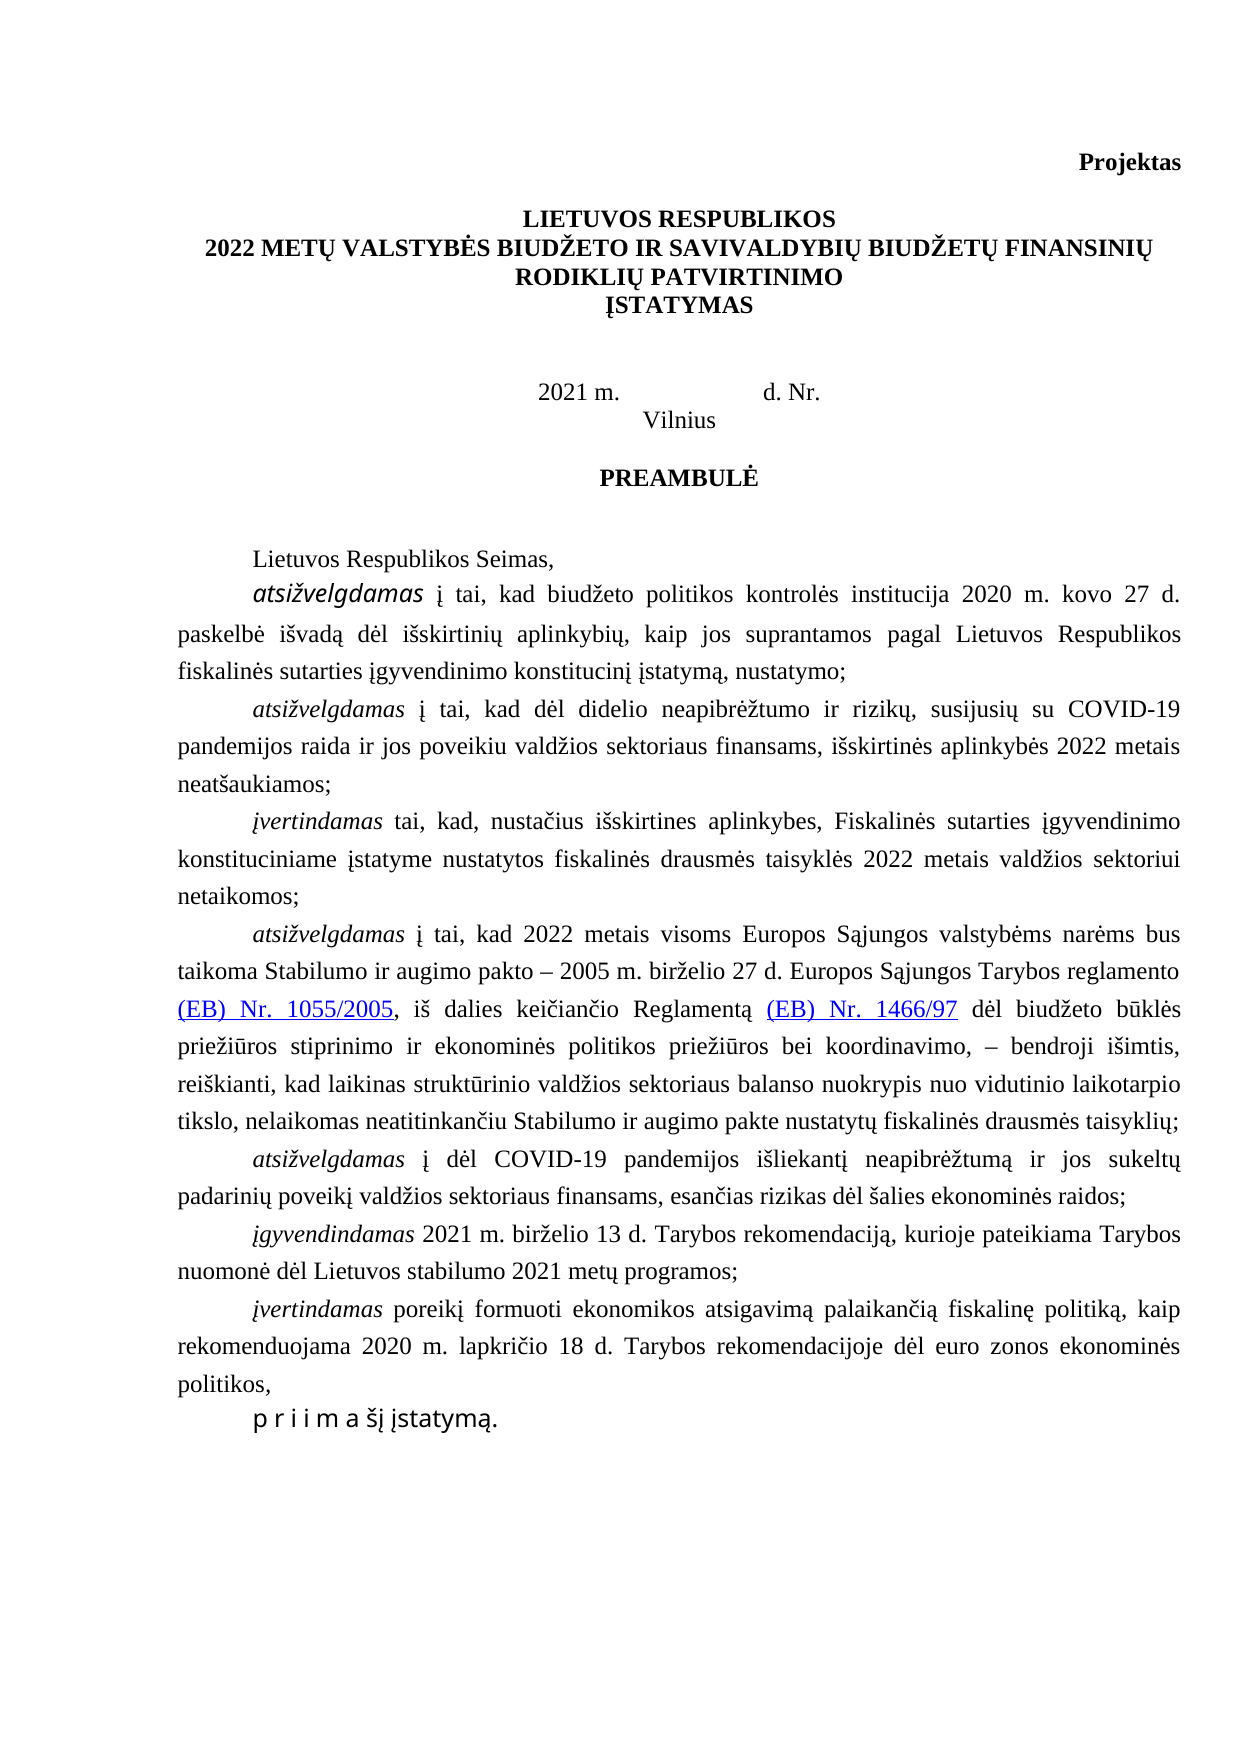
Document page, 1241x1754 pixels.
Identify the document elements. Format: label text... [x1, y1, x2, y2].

text PREAMBULĖ [177, 463, 1181, 492]
text 2022 METŲ VALSTYBĖS BIUDŽETO IR SAVIVALDYBIŲ BIUDŽETŲ FINANSINIŲ RODIKLIŲ PATVIRTINIMO [177, 233, 1181, 291]
text Lietuvos Respublikos Seimas, [177, 535, 1181, 572]
text 2021 m. d. Nr. [177, 377, 1181, 406]
text atsižvelgdamas į tai, kad 2022 metais visoms Europos Sąjungos valstybėms narėms bus taikoma Stabilumo ir augimo pakto – 2005 m. birželio 27 d. Europos Sąjungos Tarybos reglamento (EB) Nr. 1055/2005, iš dalies keičiančio Reglamentą (EB) Nr. 1466/97 dėl biudžeto būklės priežiūros stiprinimo ir ekonominės politikos priežiūros bei koordinavimo, – bendroji išimtis, reiškianti, kad laikinas struktūrinio valdžios sektoriaus balanso nuokrypis nuo vidutinio laikotarpio tikslo, nelaikomas neatitinkančiu Stabilumo ir augimo pakte nustatytų fiskalinės drausmės taisyklių; [177, 910, 1181, 1135]
text Projektas [177, 147, 1181, 176]
text Vilnius [177, 406, 1181, 434]
text įvertindamas poreikį formuoti ekonomikos atsigavimą palaikančią fiskalinę politiką, kaip rekomenduojama 2020 m. lapkričio 18 d. Tarybos rekomendacijoje dėl euro zonos ekonominės politikos, [177, 1285, 1181, 1397]
text LIETUVOS RESPUBLIKOS [177, 204, 1181, 233]
text įvertindamas tai, kad, nustačius išskirtines aplinkybes, Fiskalinės sutarties įgyvendinimo konstituciniame įstatyme nustatytos fiskalinės drausmės taisyklės 2022 metais valdžios sektoriui netaikomos; [177, 797, 1181, 910]
text įgyvendindamas 2021 m. birželio 13 d. Tarybos rekomendaciją, kurioje pateikiama Tarybos nuomonė dėl Lietuvos stabilumo 2021 metų programos; [177, 1210, 1181, 1285]
text atsižvelgdamas į tai, kad biudžeto politikos kontrolės institucija 2020 m. kovo 27 d. paskelbė išvadą dėl išskirtinių aplinkybių, kaip jos suprantamos pagal Lietuvos Respublikos fiskalinės sutarties įgyvendinimo konstitucinį įstatymą, nustatymo; [177, 572, 1181, 685]
text atsižvelgdamas į tai, kad dėl didelio neapibrėžtumo ir rizikų, susijusių su COVID-19 pandemijos raida ir jos poveikiu valdžios sektoriaus finansams, išskirtinės aplinkybės 2022 metais neatšaukiamos; [177, 685, 1181, 797]
text ĮSTATYMAS [177, 291, 1181, 319]
text atsižvelgdamas į dėl COVID-19 pandemijos išliekantį neapibrėžtumą ir jos sukeltų padarinių poveikį valdžios sektoriaus finansams, esančias rizikas dėl šalies ekonominės raidos; [177, 1135, 1181, 1210]
text priima šį įstatymą. [177, 1397, 1181, 1435]
